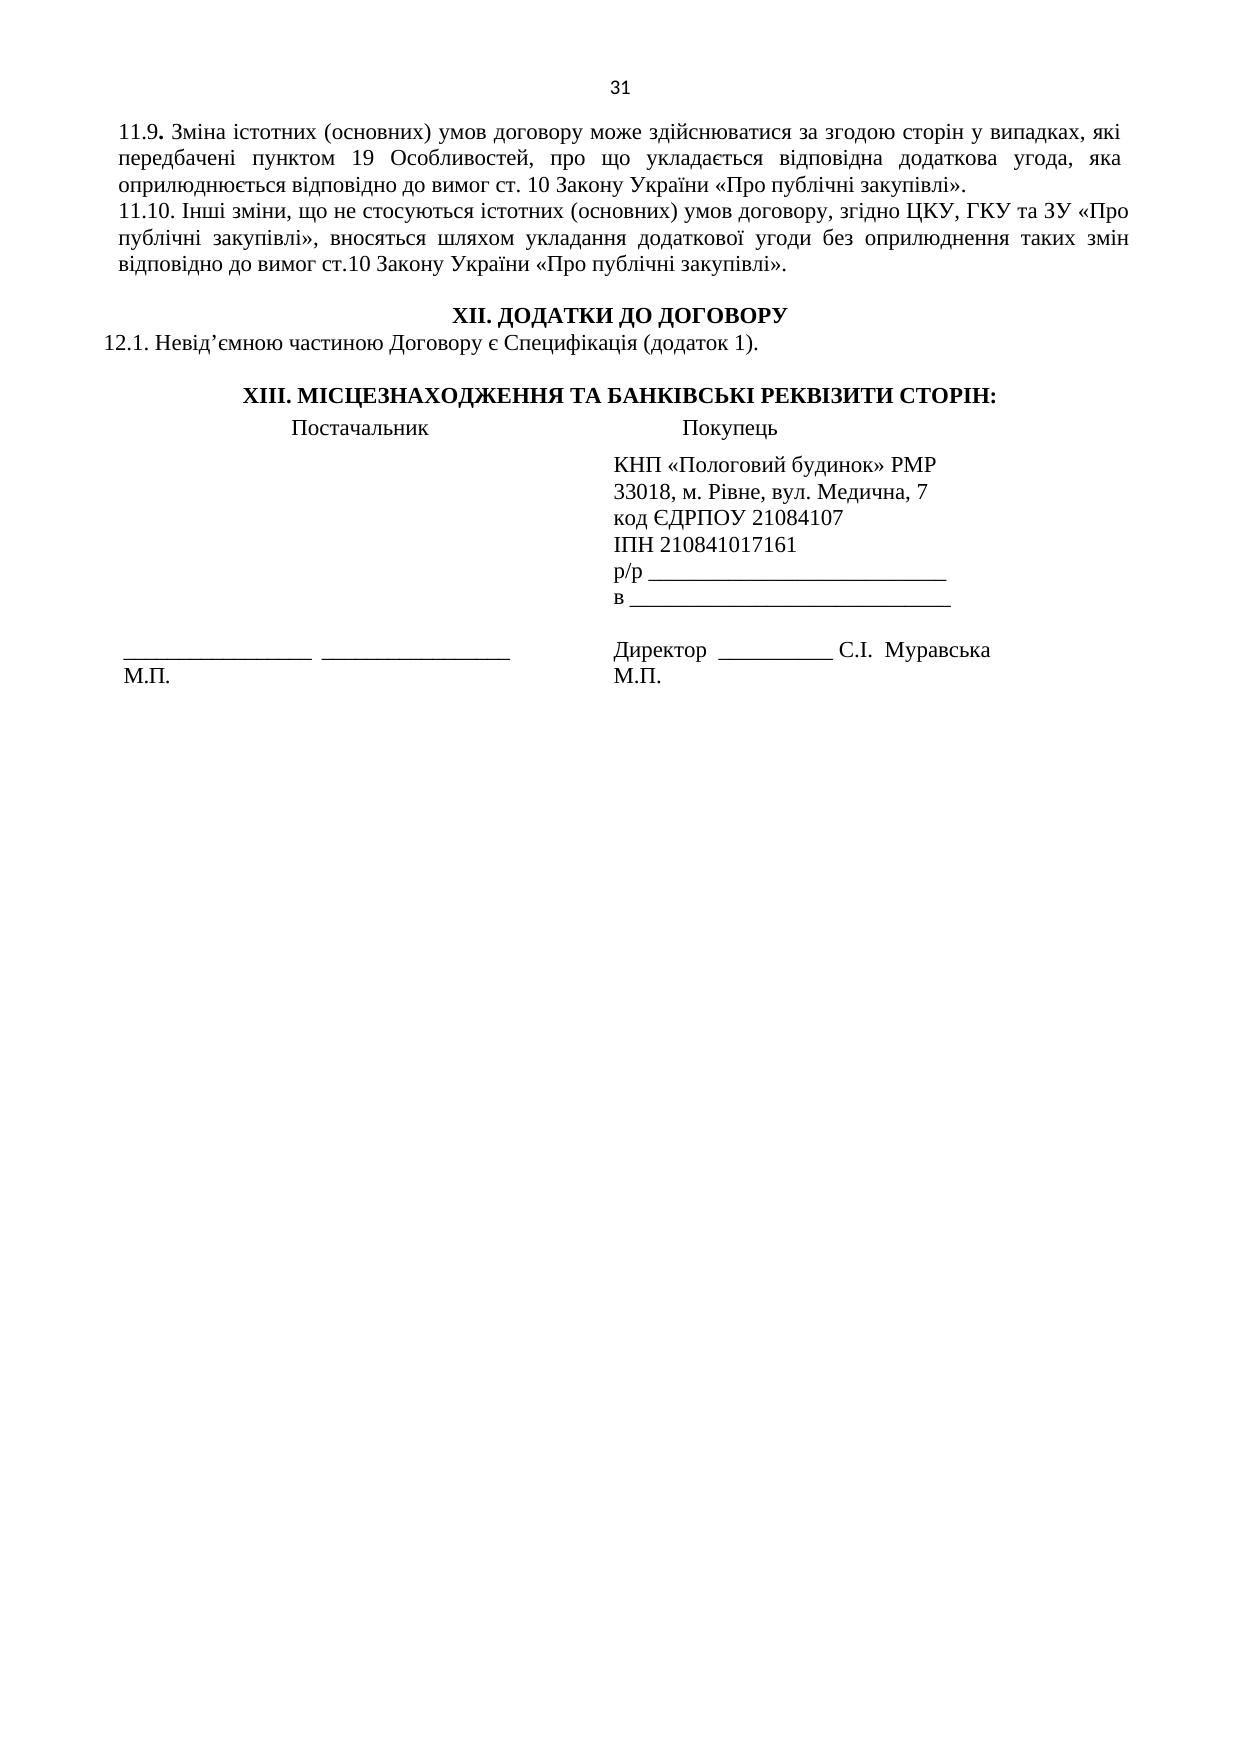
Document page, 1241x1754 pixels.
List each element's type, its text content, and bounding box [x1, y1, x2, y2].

table_header Покупець [608, 408, 1147, 446]
text XIII. МІСЦЕЗНАХОДЖЕННЯ ТА БАНКІВСЬКІ РЕКВІЗИТИ СТОРІН: [118, 382, 1122, 408]
table_cell КНП «Пологовий будинок» РМР 33018, м. Рівне, вул. Медична, 7 код ЄДРПОУ 21084107 ІПН 210841017161 р/р __________________________ в ____________________________ Директор __________ С.І. Муравська М.П. [608, 446, 1158, 709]
text 12.1. Невід’ємною частиною Договору є Специфікація (додаток 1). [103, 329, 1122, 355]
text XII. ДОДАТКИ ДО ДОГОВОРУ [118, 303, 1122, 329]
table_header [1147, 408, 1158, 446]
table_header Постачальник [112, 408, 608, 446]
text 11.9. Зміна істотних (основних) умов договору може здійснюватися за згодою сторін у випадках, які передбачені пунктом 19 Особливостей, про що укладається відповідна додаткова угода, яка оприлюднюється відповідно до вимог ст. 10 Закону України «Про публічні закупівлі». [118, 118, 1122, 197]
text 11.10. Інші зміни, що не стосуються істотних (основних) умов договору, згідно ЦКУ, ГКУ та ЗУ «Про публічні закупівлі», вносяться шляхом укладання додаткової угоди без оприлюднення таких змін відповідно до вимог ст.10 Закону України «Про публічні закупівлі». [118, 197, 1131, 276]
table_cell _________________ _________________ М.П. [112, 446, 608, 709]
